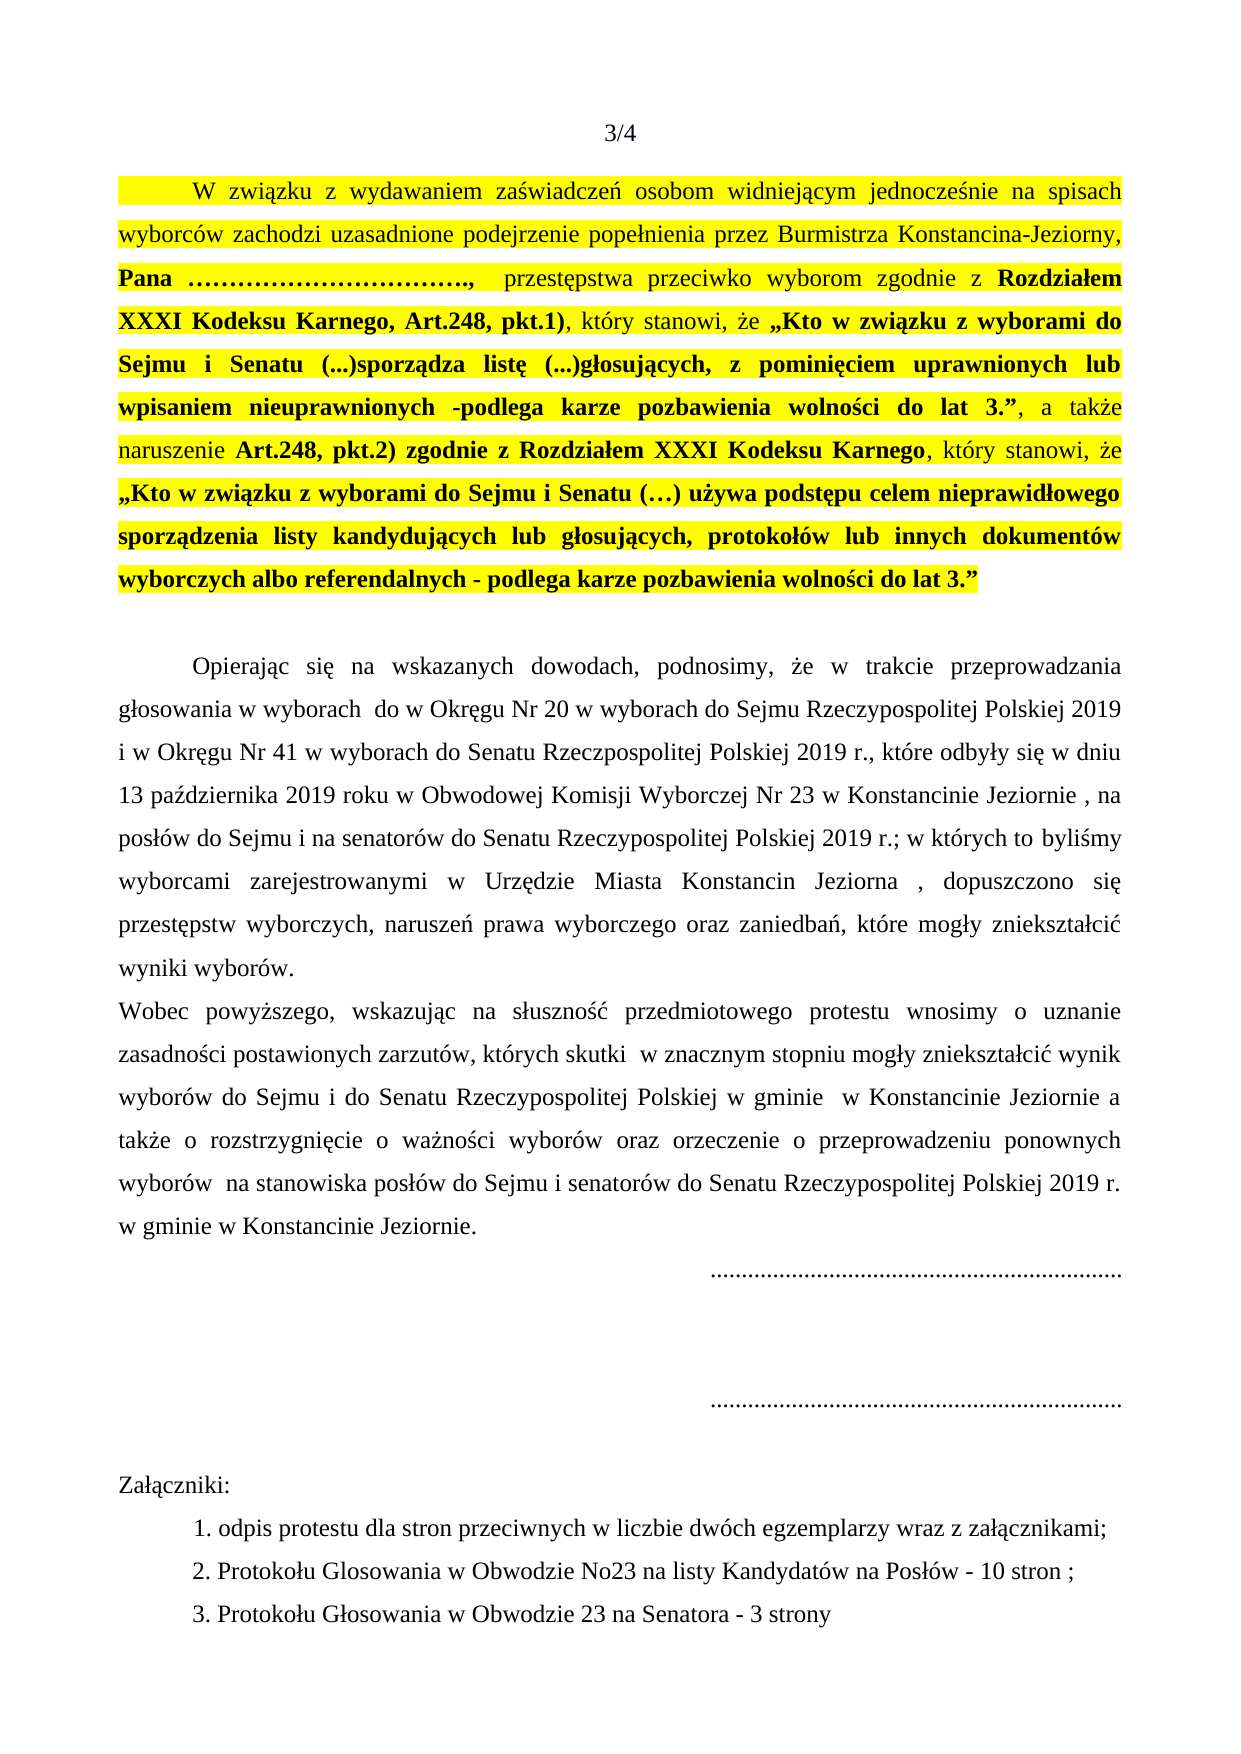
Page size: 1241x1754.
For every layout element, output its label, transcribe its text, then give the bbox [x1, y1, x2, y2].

text W związku z wydawaniem zaświadczeń osobom widniejącym jednocześnie na spisach wyborców zachodzi uzasadnione podejrzenie popełnienia przez Burmistrza Konstancina-Jeziorny, Pana ……………………………., przestępstwa przeciwko wyborom zgodnie z Rozdziałem XXXI Kodeksu Karnego, Art.248, pkt.1), który stanowi, że „Kto w związku z wyborami do Sejmu i Senatu (...)sporządza listę (...)głosujących, z pominięciem uprawnionych lub wpisaniem nieuprawnionych -podlega karze pozbawienia wolności do lat 3.”, a także naruszenie Art.248, pkt.2) zgodnie z Rozdziałem XXXI Kodeksu Karnego, który stanowi, że „Kto w związku z wyborami do Sejmu i Senatu (…) używa podstępu celem nieprawidłowego sporządzenia listy kandydujących lub głosujących, protokołów lub innych dokumentów wyborczych albo referendalnych - podlega karze pozbawienia wolności do lat 3.” [118, 176, 1122, 593]
text Załączniki: [118, 1470, 1122, 1499]
text 1. odpis protestu dla stron przeciwnych w liczbie dwóch egzemplarzy wraz z załącznikami; [193, 1513, 1122, 1542]
text .................................................................. [118, 1384, 1122, 1413]
text Opierając się na wskazanych dowodach, podnosimy, że w trakcie przeprowadzania głosowania w wyborach do w Okręgu Nr 20 w wyborach do Sejmu Rzeczypospolitej Polskiej 2019 i w Okręgu Nr 41 w wyborach do Senatu Rzeczpospolitej Polskiej 2019 r., które odbyły się w dniu 13 października 2019 roku w Obwodowej Komisji Wyborczej Nr 23 w Konstancinie Jeziornie , na posłów do Sejmu i na senatorów do Senatu Rzeczypospolitej Polskiej 2019 r.; w których to byliśmy wyborcami zarejestrowanymi w Urzędzie Miasta Konstancin Jeziorna , dopuszczono się przestępstw wyborczych, naruszeń prawa wyborczego oraz zaniedbań, które mogły zniekształcić wyniki wyborów. [118, 651, 1122, 981]
text .................................................................. [118, 1254, 1122, 1283]
text 3. Protokołu Głosowania w Obwodzie 23 na Senatora - 3 strony [118, 1599, 1122, 1628]
text Wobec powyższego, wskazując na słuszność przedmiotowego protestu wnosimy o uznanie zasadności postawionych zarzutów, których skutki w znacznym stopniu mogły zniekształcić wynik wyborów do Sejmu i do Senatu Rzeczypospolitej Polskiej w gminie w Konstancinie Jeziornie a także o rozstrzygnięcie o ważności wyborów oraz orzeczenie o przeprowadzeniu ponownych wyborów na stanowiska posłów do Sejmu i senatorów do Senatu Rzeczypospolitej Polskiej 2019 r. w gminie w Konstancinie Jeziornie. [118, 996, 1122, 1240]
text 2. Protokołu Glosowania w Obwodzie No23 na listy Kandydatów na Posłów - 10 stron ; [118, 1556, 1122, 1585]
